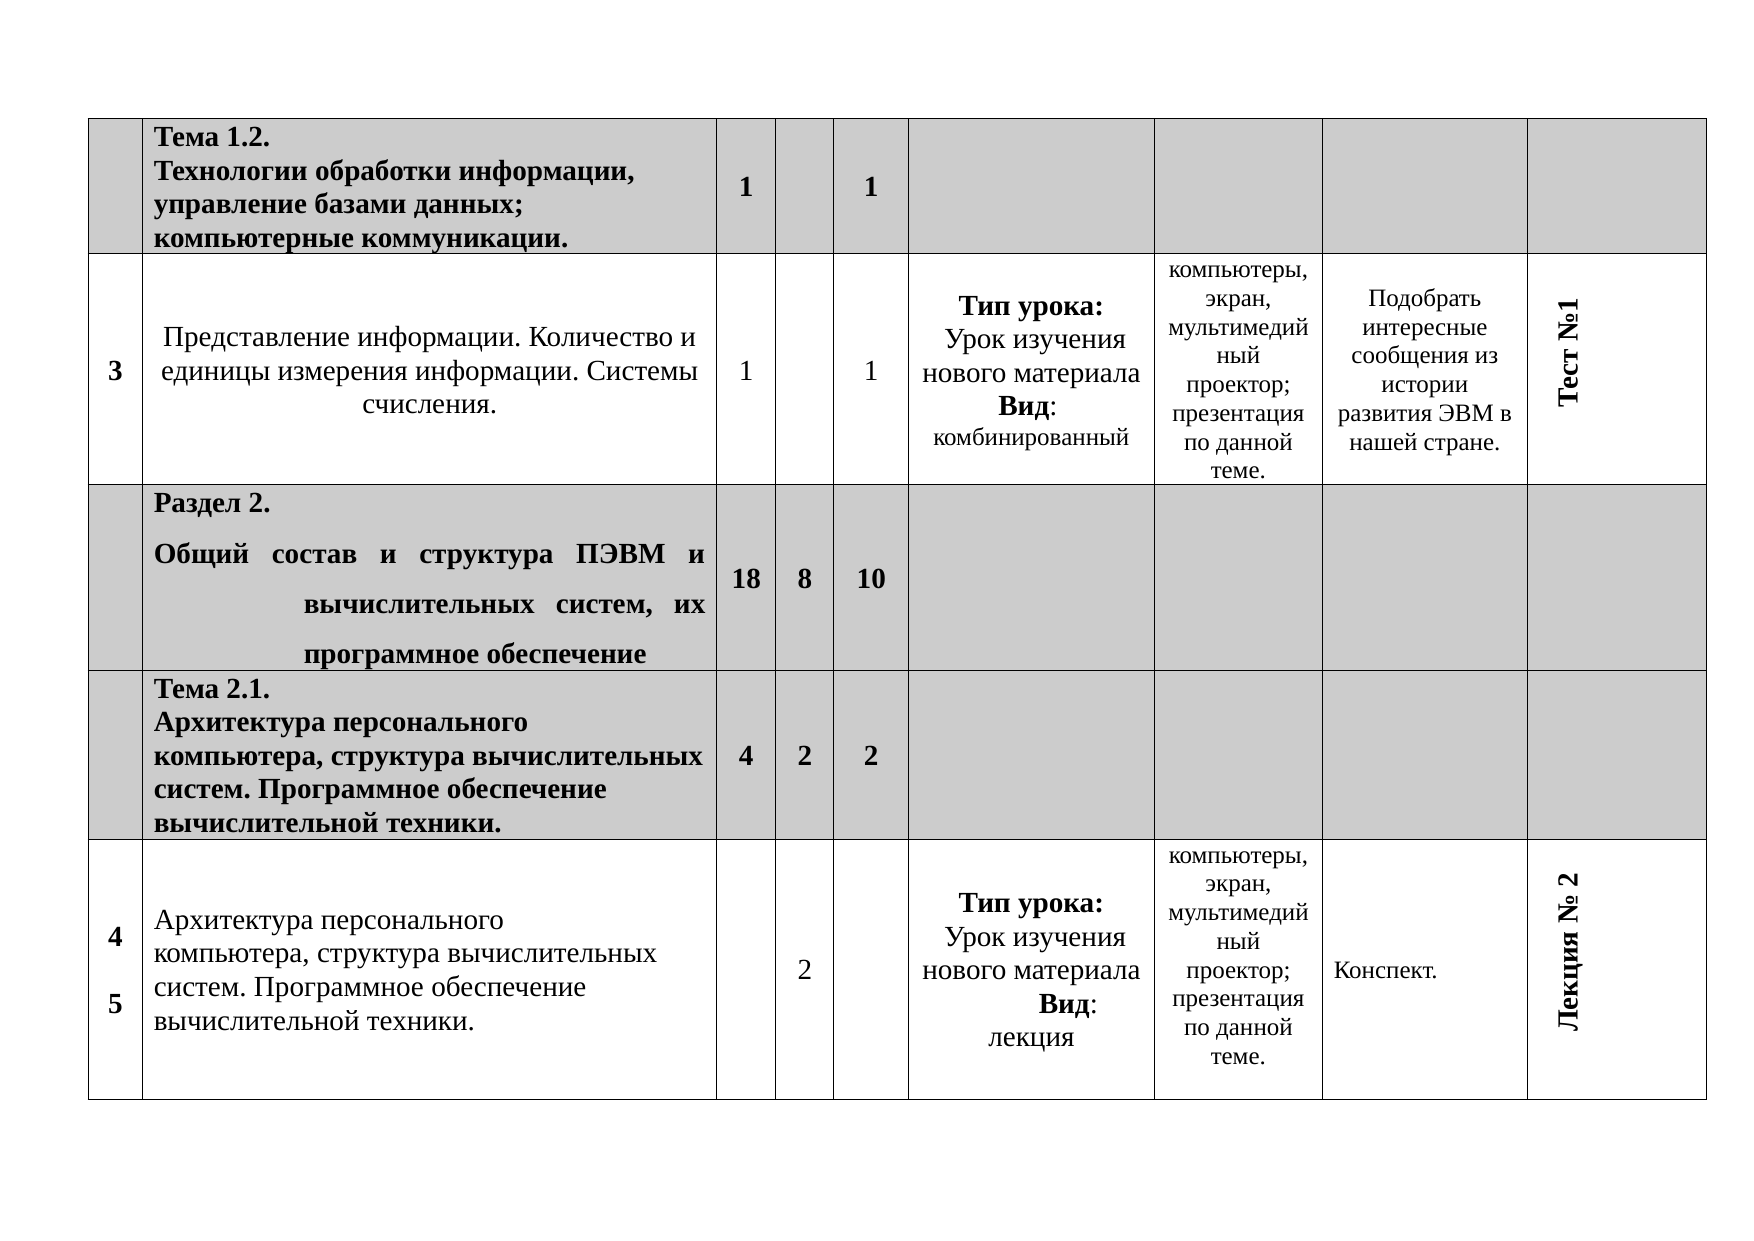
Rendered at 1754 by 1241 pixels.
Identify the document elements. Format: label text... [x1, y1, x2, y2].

table_cell 3 [89, 254, 142, 484]
table_cell [909, 671, 1154, 839]
table_cell 8 [776, 485, 833, 670]
table_cell Подобрать интересные сообщения из истории развития ЭВМ в нашей стране. [1323, 254, 1527, 484]
table_cell [1323, 119, 1527, 253]
table_cell [834, 840, 908, 1098]
table_cell Тип урока: Урок изучения нового материала Вид: лекция [909, 840, 1154, 1098]
table_cell [89, 119, 142, 253]
table_cell Раздел 2. Общий состав и структура ПЭВМ и вычислительных систем, их программное обеспечение [143, 485, 716, 670]
table_cell Лекция № 2 [1528, 840, 1706, 1098]
table_cell 2 [776, 671, 833, 839]
table_cell [776, 254, 833, 484]
table_cell [776, 119, 833, 253]
table_cell компьютеры, экран, мультимедийный проектор; презентация по данной теме. [1155, 254, 1322, 484]
table_cell Архитектура персонального компьютера, структура вычислительных систем. Программное обеспечение вычислительной техники. [143, 840, 716, 1098]
table_cell 4 5 [89, 840, 142, 1098]
table_cell Конспект. [1323, 840, 1527, 1098]
table_cell 1 [717, 119, 775, 253]
table_cell 1 [834, 254, 908, 484]
table_cell [89, 671, 142, 839]
table_cell [89, 485, 142, 670]
table_cell 2 [776, 840, 833, 1098]
table_cell Представление информации. Количество и единицы измерения информации. Системы счисления. [143, 254, 716, 484]
table_cell 18 [717, 485, 775, 670]
table_cell [1155, 485, 1322, 670]
table_cell [1323, 485, 1527, 670]
table_cell [1528, 671, 1706, 839]
table_cell [909, 485, 1154, 670]
table_cell 2 [834, 671, 908, 839]
table_cell [717, 840, 775, 1098]
table_cell [1155, 119, 1322, 253]
table_cell [1323, 671, 1527, 839]
table_cell 4 [717, 671, 775, 839]
table_cell 1 [717, 254, 775, 484]
table_cell [1155, 671, 1322, 839]
table_cell [1528, 119, 1706, 253]
table_cell 10 [834, 485, 908, 670]
table_cell Тип урока: Урок изучения нового материала Вид: комбинированный [909, 254, 1154, 484]
table_cell [1528, 485, 1706, 670]
table_cell Тема 1.2. Технологии обработки информации, управление базами данных; компьютерные коммуникации. [143, 119, 716, 253]
table_cell Тема 2.1. Архитектура персонального компьютера, структура вычислительных систем. Программное обеспечение вычислительной техники. [143, 671, 716, 839]
table_cell 1 [834, 119, 908, 253]
table_cell компьютеры, экран, мультимедийный проектор; презентация по данной теме. [1155, 840, 1322, 1098]
table_cell Тест №1 [1528, 254, 1706, 484]
table_cell [909, 119, 1154, 253]
